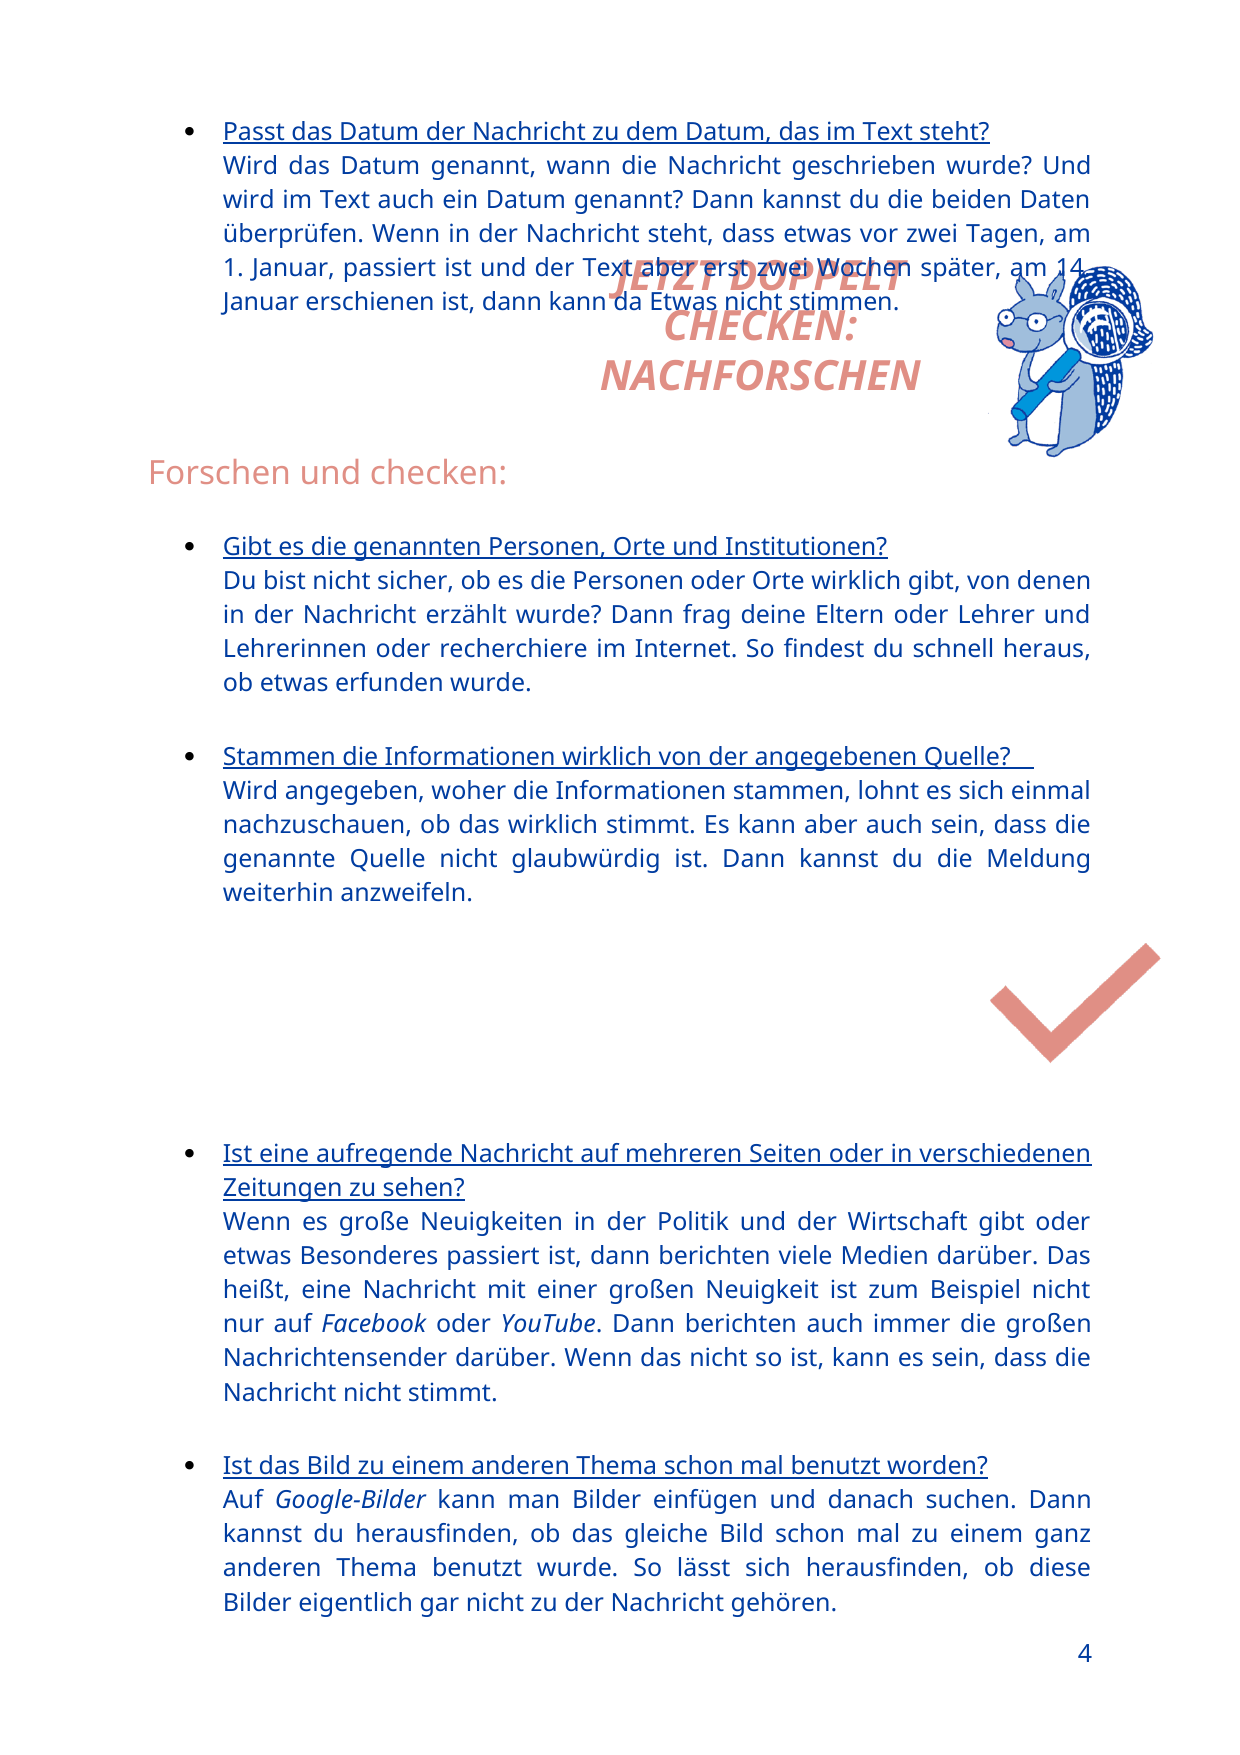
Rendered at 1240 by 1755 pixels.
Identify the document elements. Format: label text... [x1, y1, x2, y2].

list Gibt es die genannten Personen, Orte und Institutionen? Du bist nicht sicher, ob es die Personen oder Orte wirklich gibt, von denen in der Nachricht erzählt wurde? Dann frag deine Eltern oder Lehrer und Lehrerinnen oder recherchiere im Internet. So findest du schnell heraus, ob etwas erfunden wurde. [185, 528, 1092, 698]
list Passt das Datum der Nachricht zu dem Datum, das im Text steht? Wird das Datum genannt, wann die Nachricht geschrieben wurde? Und wird im Text auch ein Datum genannt? Dann kannst du die beiden Daten überprüfen. Wenn in der Nachricht steht, dass etwas vor zwei Tagen, am 1. Januar, passiert ist und der Text aber erst zwei Wochen später, am 14. Januar erschienen ist, dann kann da Etwas nicht stimmen. [185, 113, 1092, 318]
list Ist das Bild zu einem anderen Thema schon mal benutzt worden? Auf Google-Bilder kann man Bilder einfügen und danach suchen. Dann kannst du herausfinden, ob das gleiche Bild schon mal zu einem ganz anderen Thema benutzt wurde. So lässt sich herausfinden, ob diese Bilder eigentlich gar nicht zu der Nachricht gehören. [185, 1448, 1092, 1618]
text Forschen und checken: [148, 449, 1092, 494]
list Stammen die Informationen wirklich von der angegebenen Quelle? Wird angegeben, woher die Informationen stammen, lohnt es sich einmal nachzuschauen, ob das wirklich stimmt. Es kann aber auch sein, dass die genannte Quelle nicht glaubwürdig ist. Dann kannst du die Meldung weiterhin anzweifeln. [185, 738, 1092, 908]
list Ist eine aufregende Nachricht auf mehreren Seiten oder in verschiedenen Zeitungen zu sehen? Wenn es große Neuigkeiten in der Politik und der Wirtschaft gibt oder etwas Besonderes passiert ist, dann berichten viele Medien darüber. Das heißt, eine Nachricht mit einer großen Neuigkeit ist zum Beispiel nicht nur auf Facebook oder YouTube. Dann berichten auch immer die großen Nachrichtensender darüber. Wenn das nicht so ist, kann es sein, dass die Nachricht nicht stimmt. [185, 1136, 1092, 1408]
